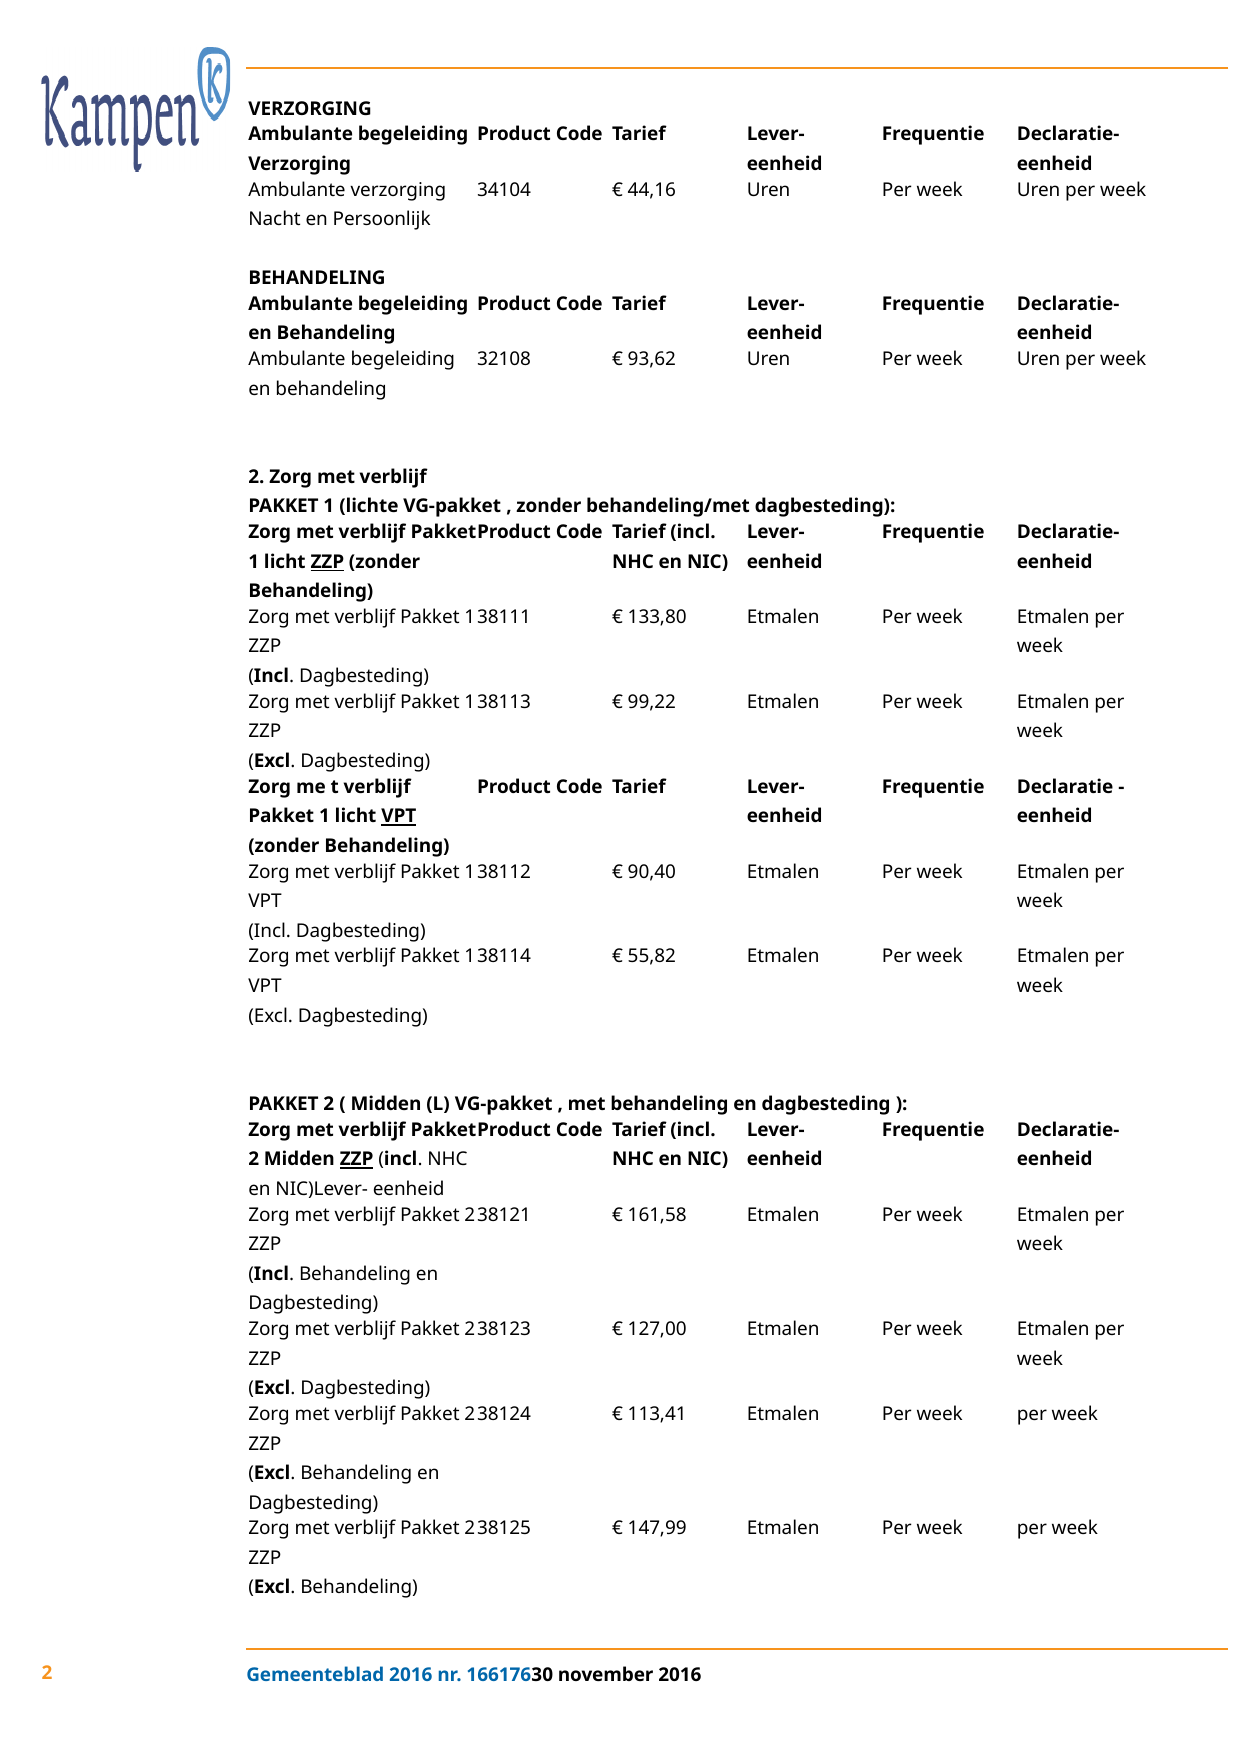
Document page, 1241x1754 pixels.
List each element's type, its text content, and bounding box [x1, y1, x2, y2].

table_cell Frequentie [882, 1116, 1017, 1201]
table_cell € 55,82 [612, 943, 747, 1028]
table_cell Ambulante begeleiding en Behandeling [248, 290, 477, 345]
table_cell Per week [882, 1515, 1017, 1599]
table_header PAKKET 2 ( Midden (L) VG-pakket , met behandeling en dagbesteding ): [248, 1090, 1152, 1116]
table_cell Declaratie- eenheid [1017, 290, 1152, 345]
table_cell Product Code [477, 121, 612, 176]
table_cell Ambulante verzorging Nacht en Persoonlijk [248, 176, 477, 231]
table_cell 38123 [477, 1315, 612, 1400]
table_cell 34104 [477, 176, 612, 231]
table_cell Zorg met verblijf Pakket 1 VPT (Incl. Dagbesteding) [248, 858, 477, 943]
table_header VERZORGING [248, 95, 477, 121]
table_cell Etmalen [747, 1400, 882, 1514]
table_cell Per week [882, 1201, 1017, 1315]
table_header [747, 264, 882, 290]
table_cell Zorg me t verblijf Pakket 1 licht VPT (zonder Behandeling) [248, 773, 477, 858]
table_cell € 147,99 [612, 1515, 747, 1599]
table_cell € 93,62 [612, 345, 747, 400]
table_cell Zorg met verblijf Pakket 1 ZZP (Excl. Dagbesteding) [248, 688, 477, 773]
table_cell 38121 [477, 1201, 612, 1315]
table_header [882, 264, 1017, 290]
table_cell Tarief [612, 290, 747, 345]
table_header BEHANDELING [248, 264, 477, 290]
table_header [747, 95, 882, 121]
table_cell Lever- eenheid [747, 1116, 882, 1201]
table_cell Etmalen [747, 688, 882, 773]
table_cell Frequentie [882, 773, 1017, 858]
table_cell Etmalen [747, 603, 882, 688]
table_header PAKKET 1 (lichte VG-pakket , zonder behandeling/met dagbesteding): [248, 493, 1152, 518]
table_cell € 133,80 [612, 603, 747, 688]
table_cell Etmalen per week [1017, 1201, 1152, 1315]
table_header [1017, 95, 1152, 121]
table_header [612, 95, 747, 121]
table_cell € 44,16 [612, 176, 747, 231]
table_cell Per week [882, 943, 1017, 1028]
table_cell € 113,41 [612, 1400, 747, 1514]
table_cell € 161,58 [612, 1201, 747, 1315]
table_cell Per week [882, 688, 1017, 773]
table_cell Zorg met verblijf Pakket 2 Midden ZZP (incl. NHC en NIC)Lever- eenheid [248, 1116, 477, 1201]
table_cell Per week [882, 603, 1017, 688]
table_cell Per week [882, 176, 1017, 231]
table_cell Etmalen [747, 943, 882, 1028]
table_cell Zorg met verblijf Pakket 2 ZZP (Excl. Behandeling) [248, 1515, 477, 1599]
table_cell Etmalen [747, 1515, 882, 1599]
table_cell Etmalen per week [1017, 603, 1152, 688]
table_cell Declaratie- eenheid [1017, 518, 1152, 603]
table_cell per week [1017, 1515, 1152, 1599]
table_cell Declaratie - eenheid [1017, 773, 1152, 858]
table_cell Etmalen per week [1017, 1315, 1152, 1400]
table_header [1017, 264, 1152, 290]
table_header [882, 95, 1017, 121]
table_cell Frequentie [882, 290, 1017, 345]
table_cell Etmalen per week [1017, 943, 1152, 1028]
table_cell € 99,22 [612, 688, 747, 773]
table_cell Product Code [477, 290, 612, 345]
table_cell Zorg met verblijf Pakket 2 ZZP (Excl. Behandeling en Dagbesteding) [248, 1400, 477, 1514]
table_cell Tarief [612, 121, 747, 176]
table_cell Lever- eenheid [747, 121, 882, 176]
table_cell € 90,40 [612, 858, 747, 943]
table_cell 38125 [477, 1515, 612, 1599]
table_cell Per week [882, 858, 1017, 943]
table_cell Tarief (incl. NHC en NIC) [612, 518, 747, 603]
table_cell Etmalen [747, 858, 882, 943]
table_header [477, 264, 612, 290]
picture [41, 47, 231, 172]
table_cell Zorg met verblijf Pakket 1 VPT (Excl. Dagbesteding) [248, 943, 477, 1028]
table_cell Per week [882, 1400, 1017, 1514]
table_cell per week [1017, 1400, 1152, 1514]
table_cell Uren [747, 345, 882, 400]
table_cell Uren per week [1017, 176, 1152, 231]
table_header [612, 264, 747, 290]
table_cell Product Code [477, 518, 612, 603]
table_cell Uren [747, 176, 882, 231]
table_cell 38111 [477, 603, 612, 688]
table_cell Zorg met verblijf Pakket 1 licht ZZP (zonder Behandeling) [248, 518, 477, 603]
table_cell 38124 [477, 1400, 612, 1514]
table_cell Zorg met verblijf Pakket 2 ZZP (Excl. Dagbesteding) [248, 1315, 477, 1400]
table_cell Per week [882, 345, 1017, 400]
table_cell Tarief [612, 773, 747, 858]
table_cell 38112 [477, 858, 612, 943]
table_cell Lever- eenheid [747, 773, 882, 858]
table_header [477, 95, 612, 121]
table_cell Frequentie [882, 121, 1017, 176]
table_cell Etmalen per week [1017, 688, 1152, 773]
table_cell Product Code [477, 773, 612, 858]
table_cell Etmalen per week [1017, 858, 1152, 943]
table_cell 32108 [477, 345, 612, 400]
table_cell Ambulante begeleiding en behandeling [248, 345, 477, 400]
table_cell Per week [882, 1315, 1017, 1400]
table_cell Tarief (incl. NHC en NIC) [612, 1116, 747, 1201]
table_cell 38113 [477, 688, 612, 773]
table_cell Zorg met verblijf Pakket 2 ZZP (Incl. Behandeling en Dagbesteding) [248, 1201, 477, 1315]
table_cell Zorg met verblijf Pakket 1 ZZP (Incl. Dagbesteding) [248, 603, 477, 688]
table_cell Declaratie- eenheid [1017, 1116, 1152, 1201]
table_cell Etmalen [747, 1315, 882, 1400]
table_cell € 127,00 [612, 1315, 747, 1400]
table_cell Lever- eenheid [747, 290, 882, 345]
table_cell Declaratie- eenheid [1017, 121, 1152, 176]
table_cell Etmalen [747, 1201, 882, 1315]
table_cell Frequentie [882, 518, 1017, 603]
text 2. Zorg met verblijf [248, 463, 1152, 488]
table_cell Ambulante begeleiding Verzorging [248, 121, 477, 176]
table_cell 38114 [477, 943, 612, 1028]
table_cell Uren per week [1017, 345, 1152, 400]
table_cell Product Code [477, 1116, 612, 1201]
table_cell Lever- eenheid [747, 518, 882, 603]
